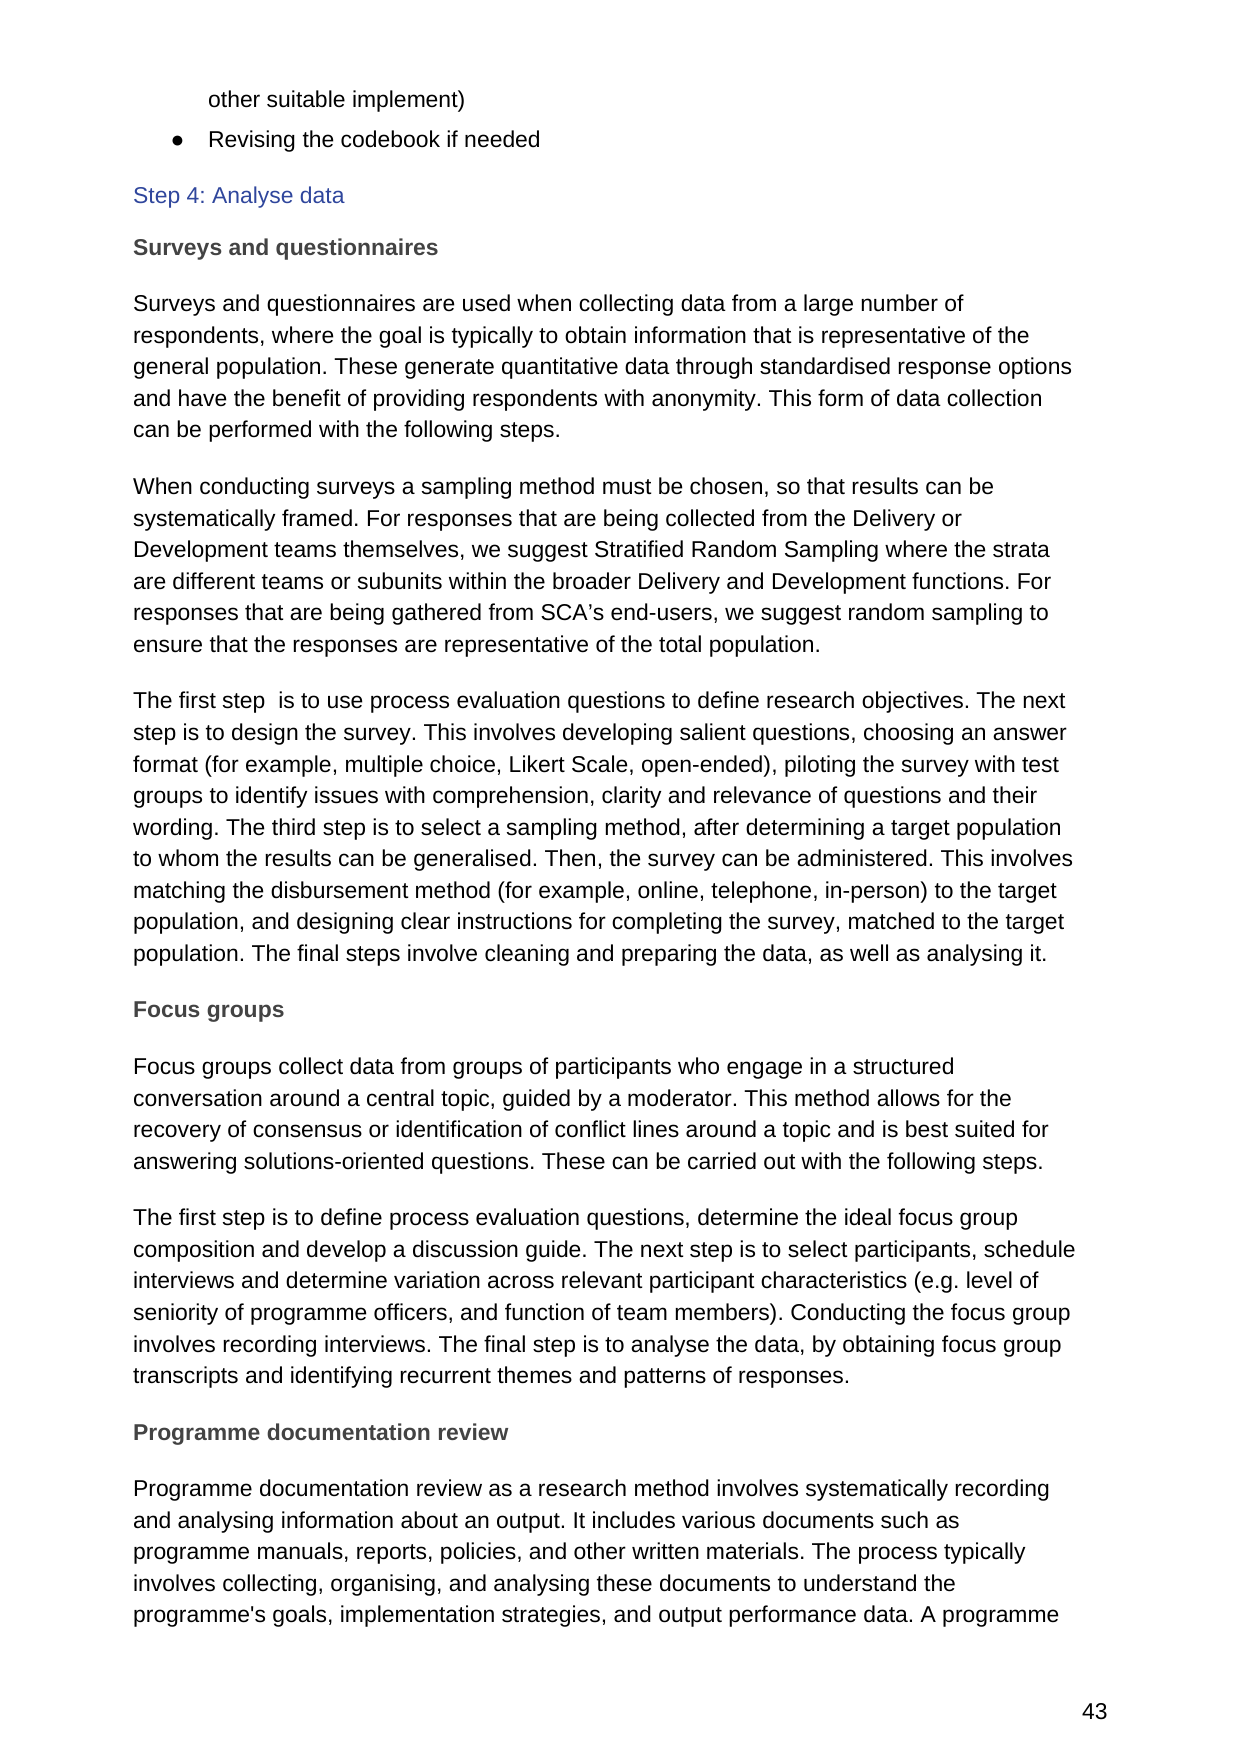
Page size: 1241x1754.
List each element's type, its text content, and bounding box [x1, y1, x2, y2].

list Revising the codebook if needed [170, 126, 1077, 152]
text The first step is to define process evaluation questions, determine the ideal focus group composition and develop a discussion guide. The next step is to select participants, schedule interviews and determine variation across relevant participant characteristics (e.g. level of seniority of programme officers, and function of team members). Conducting the focus group involves recording interviews. The final step is to analyse the data, by obtaining focus group transcripts and identifying recurrent themes and patterns of responses. [133, 1204, 1077, 1388]
text Focus groups [133, 996, 1077, 1023]
text When conducting surveys a sampling method must be chosen, so that results can be systematically framed. For responses that are being collected from the Delivery or Development teams themselves, we suggest Stratified Random Sampling where the strata are different teams or subunits within the broader Delivery and Development functions. For responses that are being gathered from SCA’s end-users, we suggest random sampling to ensure that the responses are representative of the total population. [133, 473, 1077, 657]
text The first step is to use process evaluation questions to define research objectives. The next step is to design the survey. This involves developing salient questions, choosing an answer format (for example, multiple choice, Likert Scale, open-ended), piloting the survey with test groups to identify issues with comprehension, clarity and relevance of questions and their wording. The third step is to select a sampling method, after determining a target population to whom the results can be generalised. Then, the survey can be administered. This involves matching the disbursement method (for example, online, telephone, in-person) to the target population, and designing clear instructions for completing the survey, matched to the target population. The final steps involve cleaning and preparing the data, as well as analysing it. [133, 687, 1077, 966]
text Surveys and questionnaires [133, 234, 1077, 260]
subtitle Step 4: Analyse data [133, 182, 1077, 209]
text Programme documentation review [133, 1419, 1077, 1445]
text Focus groups collect data from groups of participants who engage in a structured conversation around a central topic, guided by a moderator. This method allows for the recovery of consensus or identification of conflict lines around a topic and is best suited for answering solutions-oriented questions. These can be carried out with the following steps. [133, 1053, 1077, 1174]
text Programme documentation review as a research method involves systematically recording and analysing information about an output. It includes various documents such as programme manuals, reports, policies, and other written materials. The process typically involves collecting, organising, and analysing these documents to understand the programme's goals, implementation strategies, and output performance data. A programme [133, 1475, 1077, 1628]
text Surveys and questionnaires are used when collecting data from a large number of respondents, where the goal is typically to obtain information that is representative of the general population. These generate quantitative data through standardised response options and have the benefit of providing respondents with anonymity. This form of data collection can be performed with the following steps. [133, 290, 1077, 443]
list other suitable implement) [170, 86, 1077, 112]
